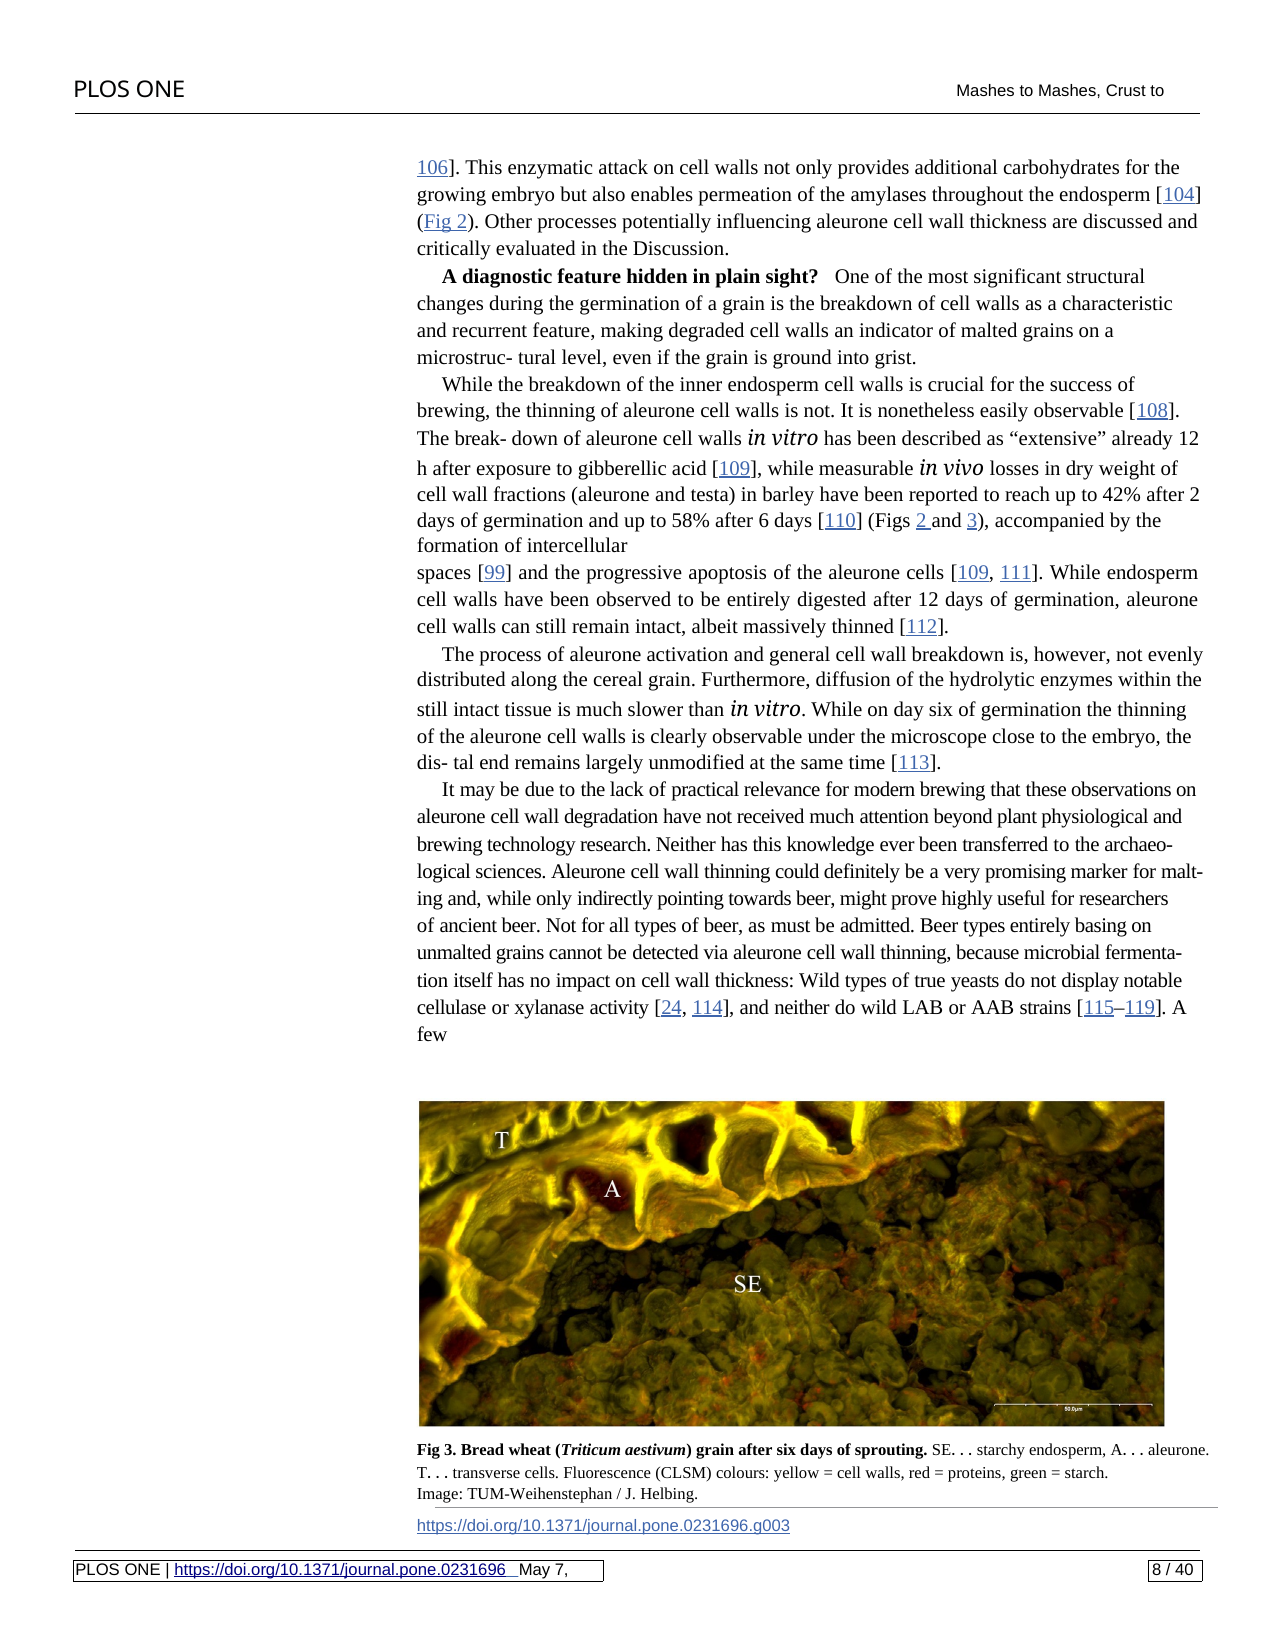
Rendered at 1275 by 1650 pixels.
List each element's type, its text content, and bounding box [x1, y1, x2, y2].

text https://doi.org/10.1371/journal.pone.0231696.g003 [417, 1516, 1212, 1535]
text It may be due to the lack of practical relevance for modern brewing that these observations on aleurone cell wall degradation have not received much attention beyond plant physiological and brewing technology research. Neither has this knowledge ever been transferred to the archaeo- logical sciences. Aleurone cell wall thinning could definitely be a very promising marker for malt- ing and, while only indirectly pointing towards beer, might prove highly useful for researchers [417, 777, 1212, 910]
text The process of aleurone activation and general cell wall breakdown is, however, not evenly distributed along the cereal grain. Furthermore, diffusion of the hydrolytic enzymes within the still intact tissue is much slower than in vitro. While on day six of germination the thinning of the aleurone cell walls is clearly observable under the microscope close to the embryo, the dis- tal end remains largely unmodified at the same time [113]. [417, 641, 1208, 774]
text of ancient beer. Not for all types of beer, as must be admitted. Beer types entirely basing on unmalted grains cannot be detected via aleurone cell wall thinning, because microbial fermenta- tion itself has no impact on cell wall thickness: Wild types of true yeasts do not display notable cellulase or xylanase activity [24, 114], and neither do wild LAB or AAB strains [115–119]. A few [417, 913, 1197, 1046]
text T. . . transverse cells. Fluorescence (CLSM) colours: yellow = cell walls, red = proteins, green = starch. Image: TUM-Weihenstephan / J. Helbing. [417, 1461, 1132, 1503]
text A diagnostic feature hidden in plain sight? One of the most significant structural changes during the germination of a grain is the breakdown of cell walls as a characteristic and recurrent feature, making degraded cell walls an indicator of malted grains on a microstruc- tural level, even if the grain is ground into grist. [417, 263, 1197, 369]
text 106]. This enzymatic attack on cell walls not only provides additional carbohydrates for the growing embryo but also enables permeation of the amylases throughout the endosperm [104] (Fig 2). Other processes potentially influencing aleurone cell wall thickness are discussed and critically evaluated in the Discussion. [417, 155, 1212, 260]
text spaces [99] and the progressive apoptosis of the aleurone cells [109, 111]. While endosperm cell walls have been observed to be entirely digested after 12 days of germination, aleurone cell walls can still remain intact, albeit massively thinned [112]. [417, 560, 1199, 638]
text Fig 3. Bread wheat (Triticum aestivum) grain after six days of sprouting. SE. . . starchy endosperm, A. . . aleurone. [417, 1104, 1212, 1461]
text While the breakdown of the inner endosperm cell walls is crucial for the success of brewing, the thinning of aleurone cell walls is not. It is nonetheless easily observable [108]. The break- down of aleurone cell walls in vitro has been described as “extensive” already 12 h after exposure to gibberellic acid [109], while measurable in vivo losses in dry weight of cell wall fractions (aleurone and testa) in barley have been reported to reach up to 42% after 2 days of germination and up to 58% after 6 days [110] (Figs 2 and 3), accompanied by the formation of intercellular [417, 372, 1200, 557]
picture [416, 1098, 1167, 1429]
